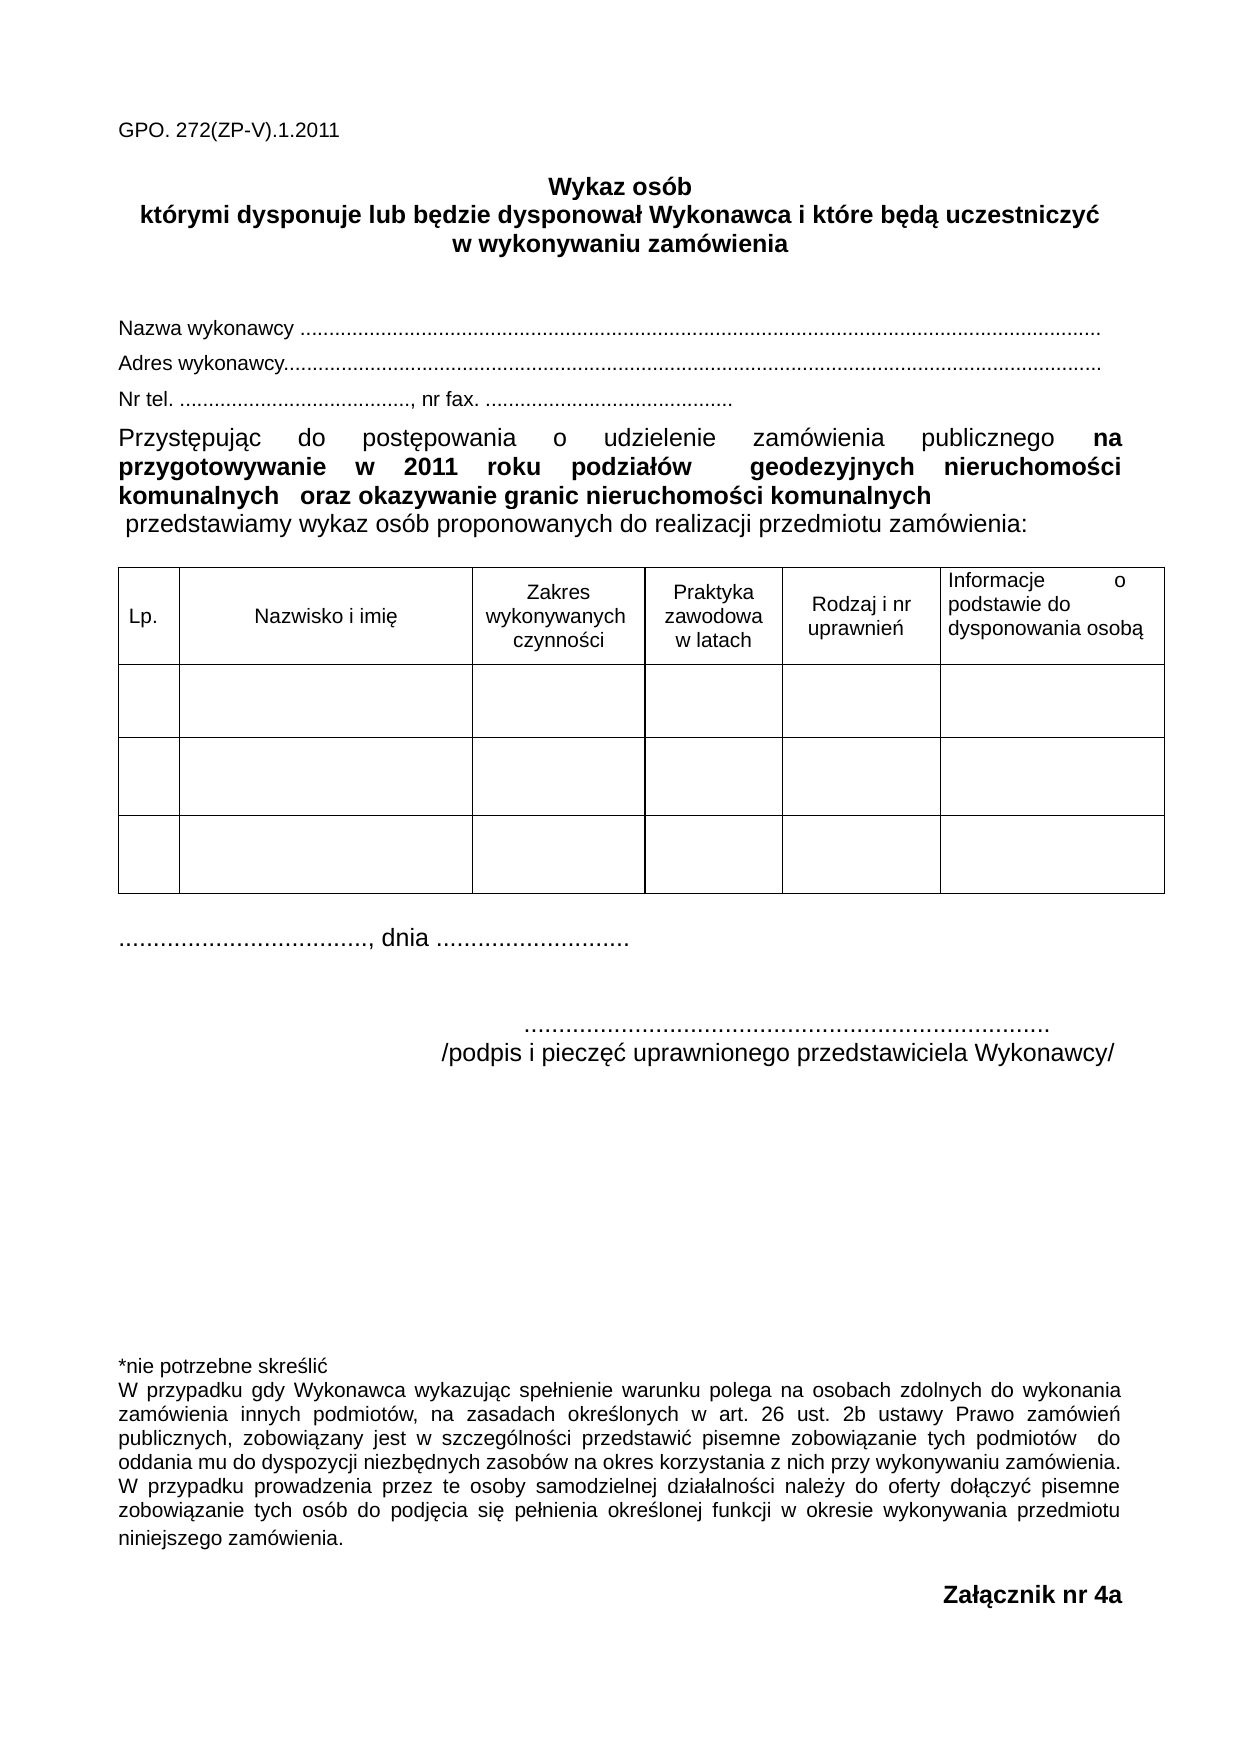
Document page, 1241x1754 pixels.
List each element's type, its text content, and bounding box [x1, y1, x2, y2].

text Przystępując do postępowania o udzielenie zamówienia publicznego na przygotowywanie w 2011 roku podziałów geodezyjnych nieruchomości komunalnych oraz okazywanie granic nieruchomości komunalnych [118, 423, 1122, 509]
table_cell [941, 816, 1164, 893]
text Nr tel. ........................................, nr fax. ........................................... [118, 387, 1122, 411]
text ............................................................................ [118, 1009, 1122, 1038]
table_cell [941, 665, 1164, 737]
text *nie potrzebne skreślić [118, 1354, 1122, 1378]
table_header Zakres wykonywanych czynności [473, 568, 644, 664]
table_header Nazwisko i imię [180, 568, 472, 664]
table_cell [783, 816, 940, 893]
subtitle którymi dysponuje lub będzie dysponował Wykonawca i które będą uczestniczyć w wykonywaniu zamówienia [118, 200, 1122, 258]
text Adres wykonawcy.............................................................................................................................................. [118, 351, 1122, 375]
table_cell [180, 665, 472, 737]
table_cell [473, 738, 644, 815]
table_cell [180, 816, 472, 893]
table_cell [119, 665, 179, 737]
table_cell [473, 665, 644, 737]
table_cell [119, 816, 179, 893]
table_cell [646, 665, 782, 737]
table_header Rodzaj i nr uprawnień [783, 568, 940, 664]
text /podpis i pieczęć uprawnionego przedstawiciela Wykonawcy/ [118, 1038, 1122, 1067]
table_header Praktyka zawodowa w latach [646, 568, 782, 664]
table_cell [783, 665, 940, 737]
text ...................................., dnia ............................ [118, 923, 1122, 952]
table_cell [119, 738, 179, 815]
table_cell [473, 816, 644, 893]
subtitle Wykaz osób [118, 172, 1122, 200]
table_cell [783, 738, 940, 815]
table_header Lp. [119, 568, 179, 664]
table_cell [646, 738, 782, 815]
text W przypadku gdy Wykonawca wykazując spełnienie warunku polega na osobach zdolnych do wykonania zamówienia innych podmiotów, na zasadach określonych w art. 26 ust. 2b ustawy Prawo zamówień publicznych, zobowiązany jest w szczególności przedstawić pisemne zobowiązanie tych podmiotów do oddania mu do dyspozycji niezbędnych zasobów na okres korzystania z nich przy wykonywaniu zamówienia. [118, 1378, 1122, 1474]
table_header Informacje o podstawie do dysponowania osobą [941, 568, 1164, 664]
text Załącznik nr 4a [118, 1579, 1122, 1608]
table_cell [941, 738, 1164, 815]
text Nazwa wykonawcy ........................................................................................................................................... [118, 315, 1122, 339]
table_cell [180, 738, 472, 815]
text W przypadku prowadzenia przez te osoby samodzielnej działalności należy do oferty dołączyć pisemne zobowiązanie tych osób do podjęcia się pełnienia określonej funkcji w okresie wykonywania przedmiotu niniejszego zamówienia. [118, 1474, 1122, 1551]
text przedstawiamy wykaz osób proponowanych do realizacji przedmiotu zamówienia: [118, 509, 1122, 538]
table_cell [646, 816, 782, 893]
